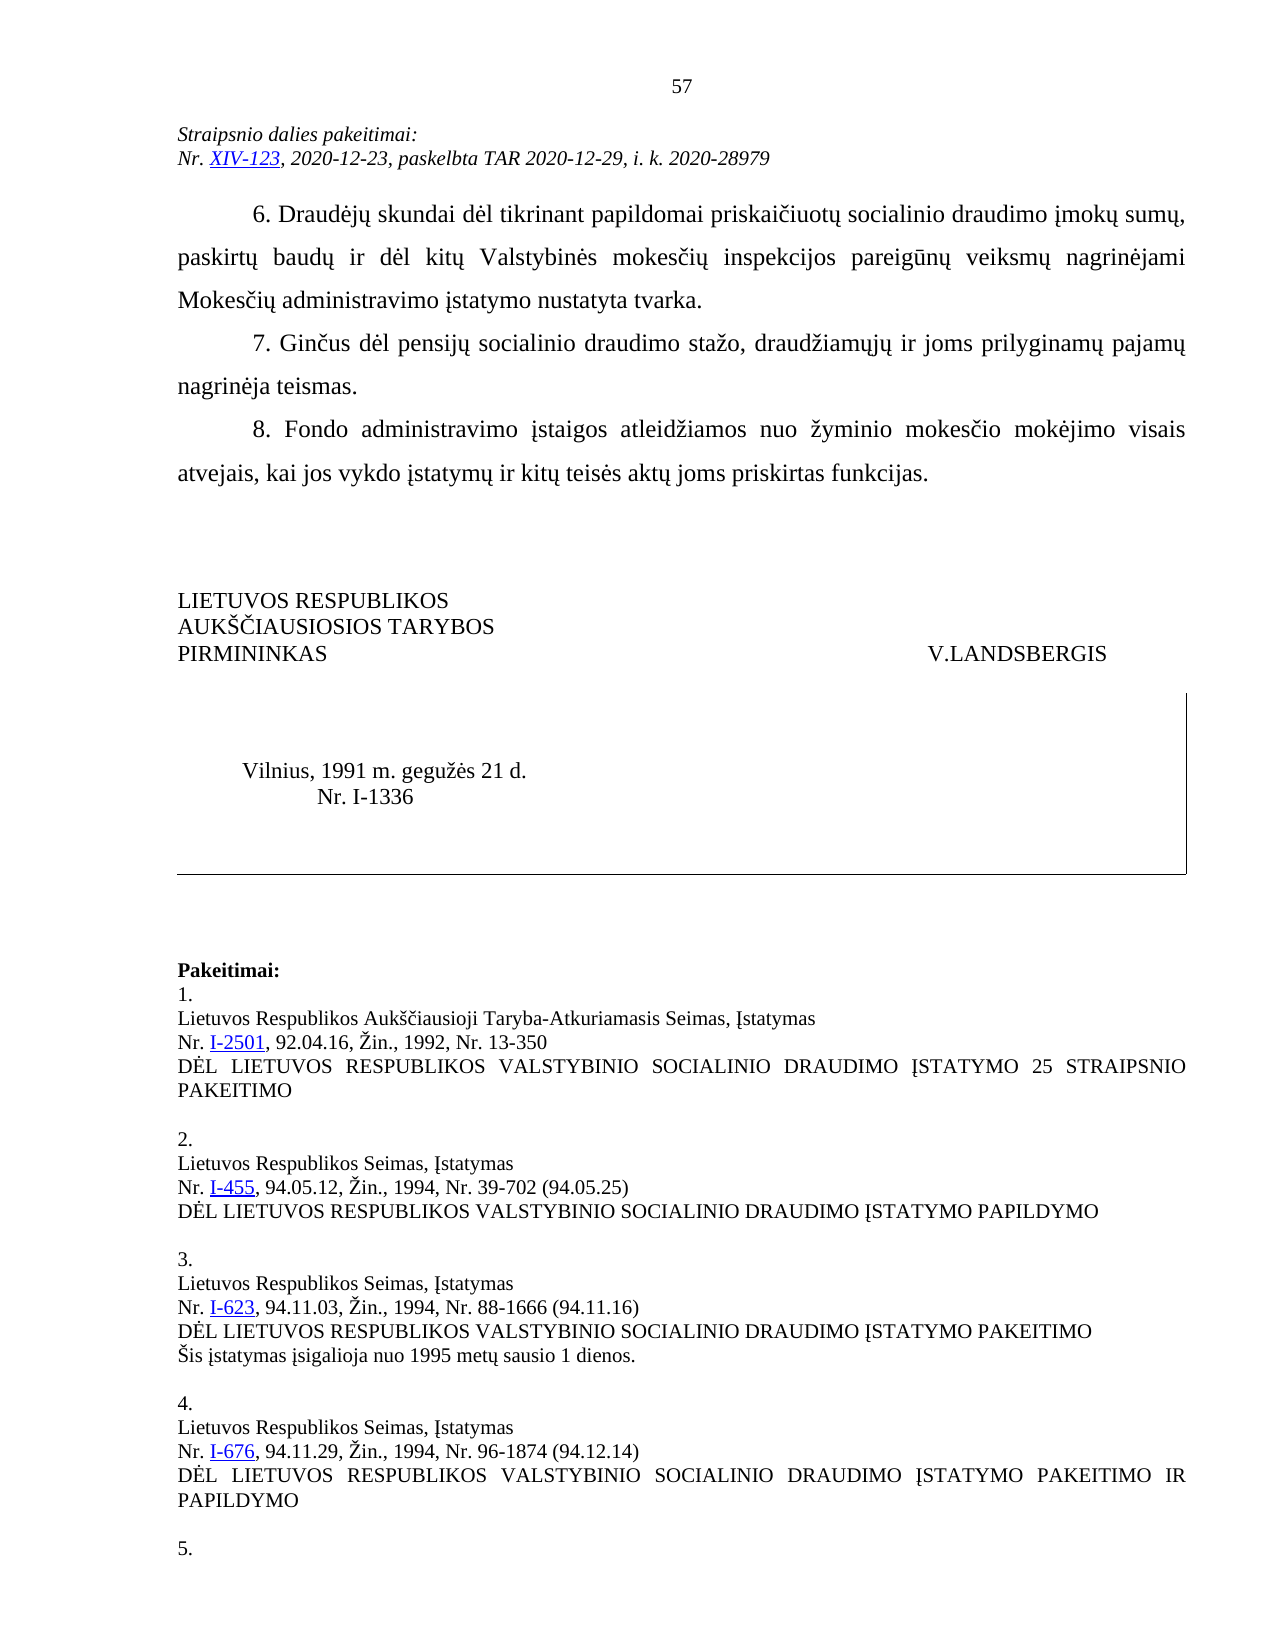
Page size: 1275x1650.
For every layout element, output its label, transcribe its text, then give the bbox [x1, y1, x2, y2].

text Lietuvos Respublikos Seimas, Įstatymas [177, 1415, 1187, 1439]
text Lietuvos Respublikos Seimas, Įstatymas [177, 1271, 1187, 1295]
text Nr. I-1336 [177, 783, 1186, 874]
text 5. [177, 1536, 1187, 1560]
text Nr. XIV-123, 2020-12-23, paskelbta TAR 2020-12-29, i. k. 2020-28979 [177, 146, 1186, 170]
text Lietuvos Respublikos Seimas, Įstatymas [177, 1151, 1187, 1175]
text Nr. I-455, 94.05.12, Žin., 1994, Nr. 39-702 (94.05.25) [177, 1175, 1187, 1199]
text 4. [177, 1391, 1187, 1415]
text DĖL LIETUVOS RESPUBLIKOS VALSTYBINIO SOCIALINIO DRAUDIMO ĮSTATYMO 25 STRAIPSNIO PAKEITIMO [177, 1054, 1187, 1102]
text 7. Ginčus dėl pensijų socialinio draudimo stažo, draudžiamųjų ir joms prilyginamų pajamų nagrinėja teismas. [177, 328, 1186, 400]
text Vilnius, 1991 m. gegužės 21 d. [177, 692, 1186, 783]
text Nr. I-623, 94.11.03, Žin., 1994, Nr. 88-1666 (94.11.16) [177, 1295, 1187, 1319]
text Pakeitimai: [177, 958, 1187, 982]
text PIRMININKAS V.LANDSBERGIS [177, 640, 1187, 666]
text Nr. I-2501, 92.04.16, Žin., 1992, Nr. 13-350 [177, 1030, 1187, 1054]
text LIETUVOS RESPUBLIKOS [177, 587, 1187, 613]
text 6. Draudėjų skundai dėl tikrinant papildomai priskaičiuotų socialinio draudimo įmokų sumų, paskirtų baudų ir dėl kitų Valstybinės mokesčių inspekcijos pareigūnų veiksmų nagrinėjami Mokesčių administravimo įstatymo nustatyta tvarka. [177, 199, 1186, 314]
subtitle DĖL LIETUVOS RESPUBLIKOS VALSTYBINIO SOCIALINIO DRAUDIMO ĮSTATYMO PAPILDYMO [177, 1199, 1187, 1223]
text AUKŠČIAUSIOSIOS TARYBOS [177, 613, 1187, 640]
text DĖL LIETUVOS RESPUBLIKOS VALSTYBINIO SOCIALINIO DRAUDIMO ĮSTATYMO PAKEITIMO IR PAPILDYMO [177, 1463, 1187, 1512]
text 8. Fondo administravimo įstaigos atleidžiamos nuo žyminio mokesčio mokėjimo visais atvejais, kai jos vykdo įstatymų ir kitų teisės aktų joms priskirtas funkcijas. [177, 414, 1186, 486]
subtitle Šis įstatymas įsigalioja nuo 1995 metų sausio 1 dienos. [177, 1343, 1187, 1367]
text 2. [177, 1127, 1187, 1151]
text Straipsnio dalies pakeitimai: [177, 122, 1186, 146]
text 3. [177, 1247, 1187, 1271]
text 1. [177, 982, 1187, 1006]
text Nr. I-676, 94.11.29, Žin., 1994, Nr. 96-1874 (94.12.14) [177, 1439, 1187, 1463]
text Lietuvos Respublikos Aukščiausioji Taryba-Atkuriamasis Seimas, Įstatymas [177, 1006, 1187, 1030]
subtitle DĖL LIETUVOS RESPUBLIKOS VALSTYBINIO SOCIALINIO DRAUDIMO ĮSTATYMO PAKEITIMO [177, 1319, 1187, 1343]
